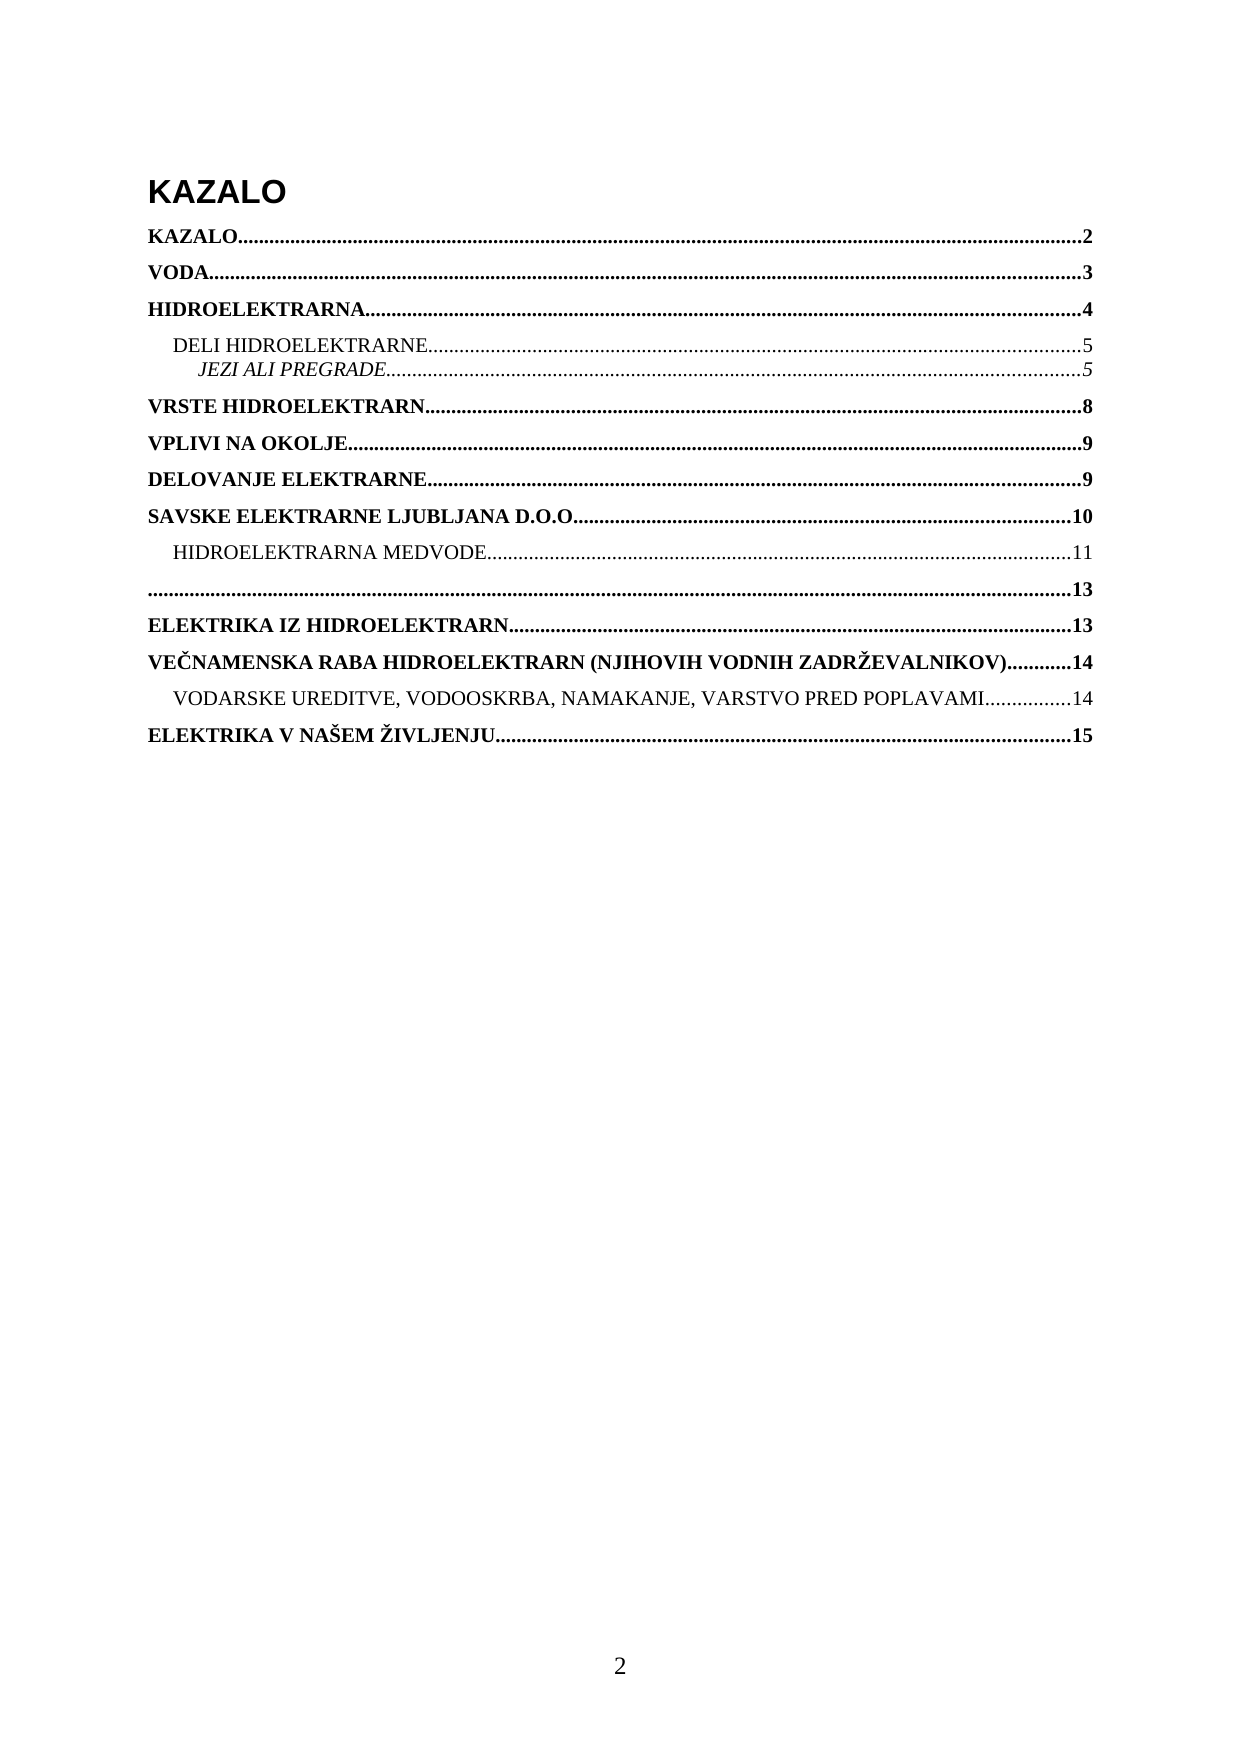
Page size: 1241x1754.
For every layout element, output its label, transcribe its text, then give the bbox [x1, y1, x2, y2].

text ELEKTRIKA V NAŠEM ŽIVLJENJU 15 [148, 723, 1093, 747]
subtitle KAZALO [148, 173, 1093, 211]
text KAZALO 2 [148, 223, 1093, 248]
text VODA 3 [148, 260, 1093, 284]
text 13 [148, 577, 1093, 601]
text VEČNAMENSKA RABA HIDROELEKTRARN (NJIHOVIH VODNIH ZADRŽEVALNIKOV) 14 [148, 650, 1093, 674]
text HIDROELEKTRARNA MEDVODE 11 [173, 540, 1093, 564]
text VPLIVI NA OKOLJE 9 [148, 430, 1093, 454]
text VRSTE HIDROELEKTRARN 8 [148, 394, 1093, 418]
text ELEKTRIKA IZ HIDROELEKTRARN 13 [148, 613, 1093, 637]
text JEZI ALI PREGRADE 5 [198, 357, 1093, 381]
text SAVSKE ELEKTRARNE LJUBLJANA D.O.O. 10 [148, 503, 1093, 528]
text DELI HIDROELEKTRARNE 5 [173, 333, 1093, 357]
text DELOVANJE ELEKTRARNE 9 [148, 467, 1093, 491]
text VODARSKE UREDITVE, VODOOSKRBA, NAMAKANJE, VARSTVO PRED POPLAVAMI 14 [173, 686, 1093, 710]
text HIDROELEKTRARNA 4 [148, 297, 1093, 321]
